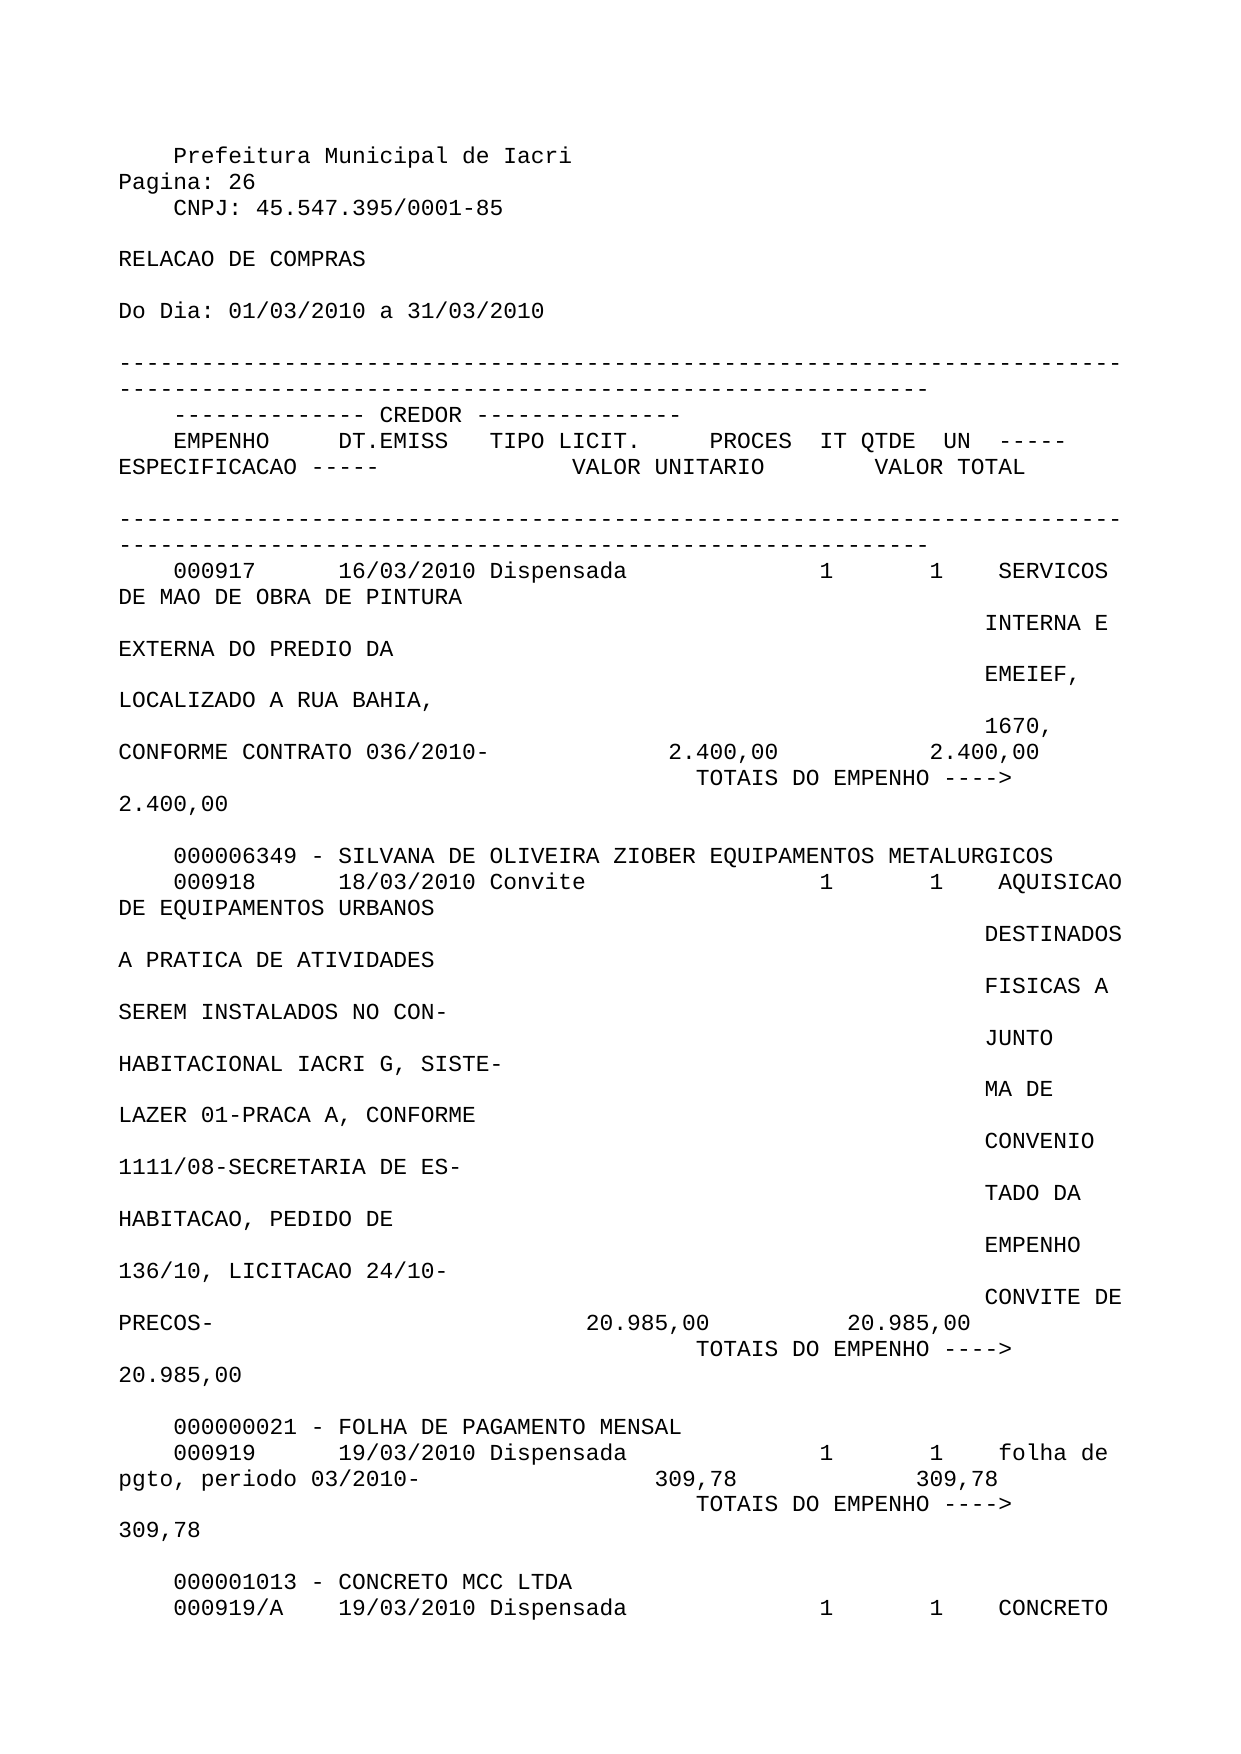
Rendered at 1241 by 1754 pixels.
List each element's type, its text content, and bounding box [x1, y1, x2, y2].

text -------------- CREDOR --------------- [118, 403, 1122, 429]
text TADO DA HABITACAO, PEDIDO DE [118, 1182, 1122, 1233]
text EMEIEF, LOCALIZADO A RUA BAHIA, [118, 663, 1122, 715]
text DESTINADOS A PRATICA DE ATIVIDADES [118, 922, 1122, 974]
text ------------------------------------------------------------------------------------------------------------------------------------ [118, 481, 1122, 559]
text TOTAIS DO EMPENHO ----> 309,78 [118, 1493, 1122, 1545]
text TOTAIS DO EMPENHO ----> 2.400,00 [118, 767, 1122, 818]
text TOTAIS DO EMPENHO ----> 20.985,00 [118, 1337, 1122, 1389]
text 000001013 - CONCRETO MCC LTDA [118, 1571, 1122, 1597]
text Do Dia: 01/03/2010 a 31/03/2010 [118, 274, 1122, 326]
text 000919/A 19/03/2010 Dispensada 1 1 CONCRETO [118, 1597, 1122, 1622]
text 000919 19/03/2010 Dispensada 1 1 folha de pgto, periodo 03/2010- 309,78 309,78 [118, 1441, 1122, 1493]
text JUNTO HABITACIONAL IACRI G, SISTE- [118, 1026, 1122, 1078]
text 000000021 - FOLHA DE PAGAMENTO MENSAL [118, 1415, 1122, 1441]
text ------------------------------------------------------------------------------------------------------------------------------------ [118, 326, 1122, 403]
text 1670, CONFORME CONTRATO 036/2010- 2.400,00 2.400,00 [118, 715, 1122, 767]
text CNPJ: 45.547.395/0001-85 [118, 196, 1122, 222]
text MA DE LAZER 01-PRACA A, CONFORME [118, 1078, 1122, 1130]
text INTERNA E EXTERNA DO PREDIO DA [118, 611, 1122, 663]
text FISICAS A SEREM INSTALADOS NO CON- [118, 974, 1122, 1026]
text EMPENHO 136/10, LICITACAO 24/10- [118, 1233, 1122, 1285]
text 000918 18/03/2010 Convite 1 1 AQUISICAO DE EQUIPAMENTOS URBANOS [118, 870, 1122, 922]
text Prefeitura Municipal de Iacri Pagina: 26 [118, 144, 1122, 196]
text 000006349 - SILVANA DE OLIVEIRA ZIOBER EQUIPAMENTOS METALURGICOS [118, 844, 1122, 870]
text 000917 16/03/2010 Dispensada 1 1 SERVICOS DE MAO DE OBRA DE PINTURA [118, 559, 1122, 611]
text CONVENIO 1111/08-SECRETARIA DE ES- [118, 1130, 1122, 1182]
text RELACAO DE COMPRAS [118, 222, 1122, 274]
text CONVITE DE PRECOS- 20.985,00 20.985,00 [118, 1285, 1122, 1337]
text EMPENHO DT.EMISS TIPO LICIT. PROCES IT QTDE UN ----- ESPECIFICACAO ----- VALOR UNITARIO VALOR TOTAL [118, 429, 1122, 481]
